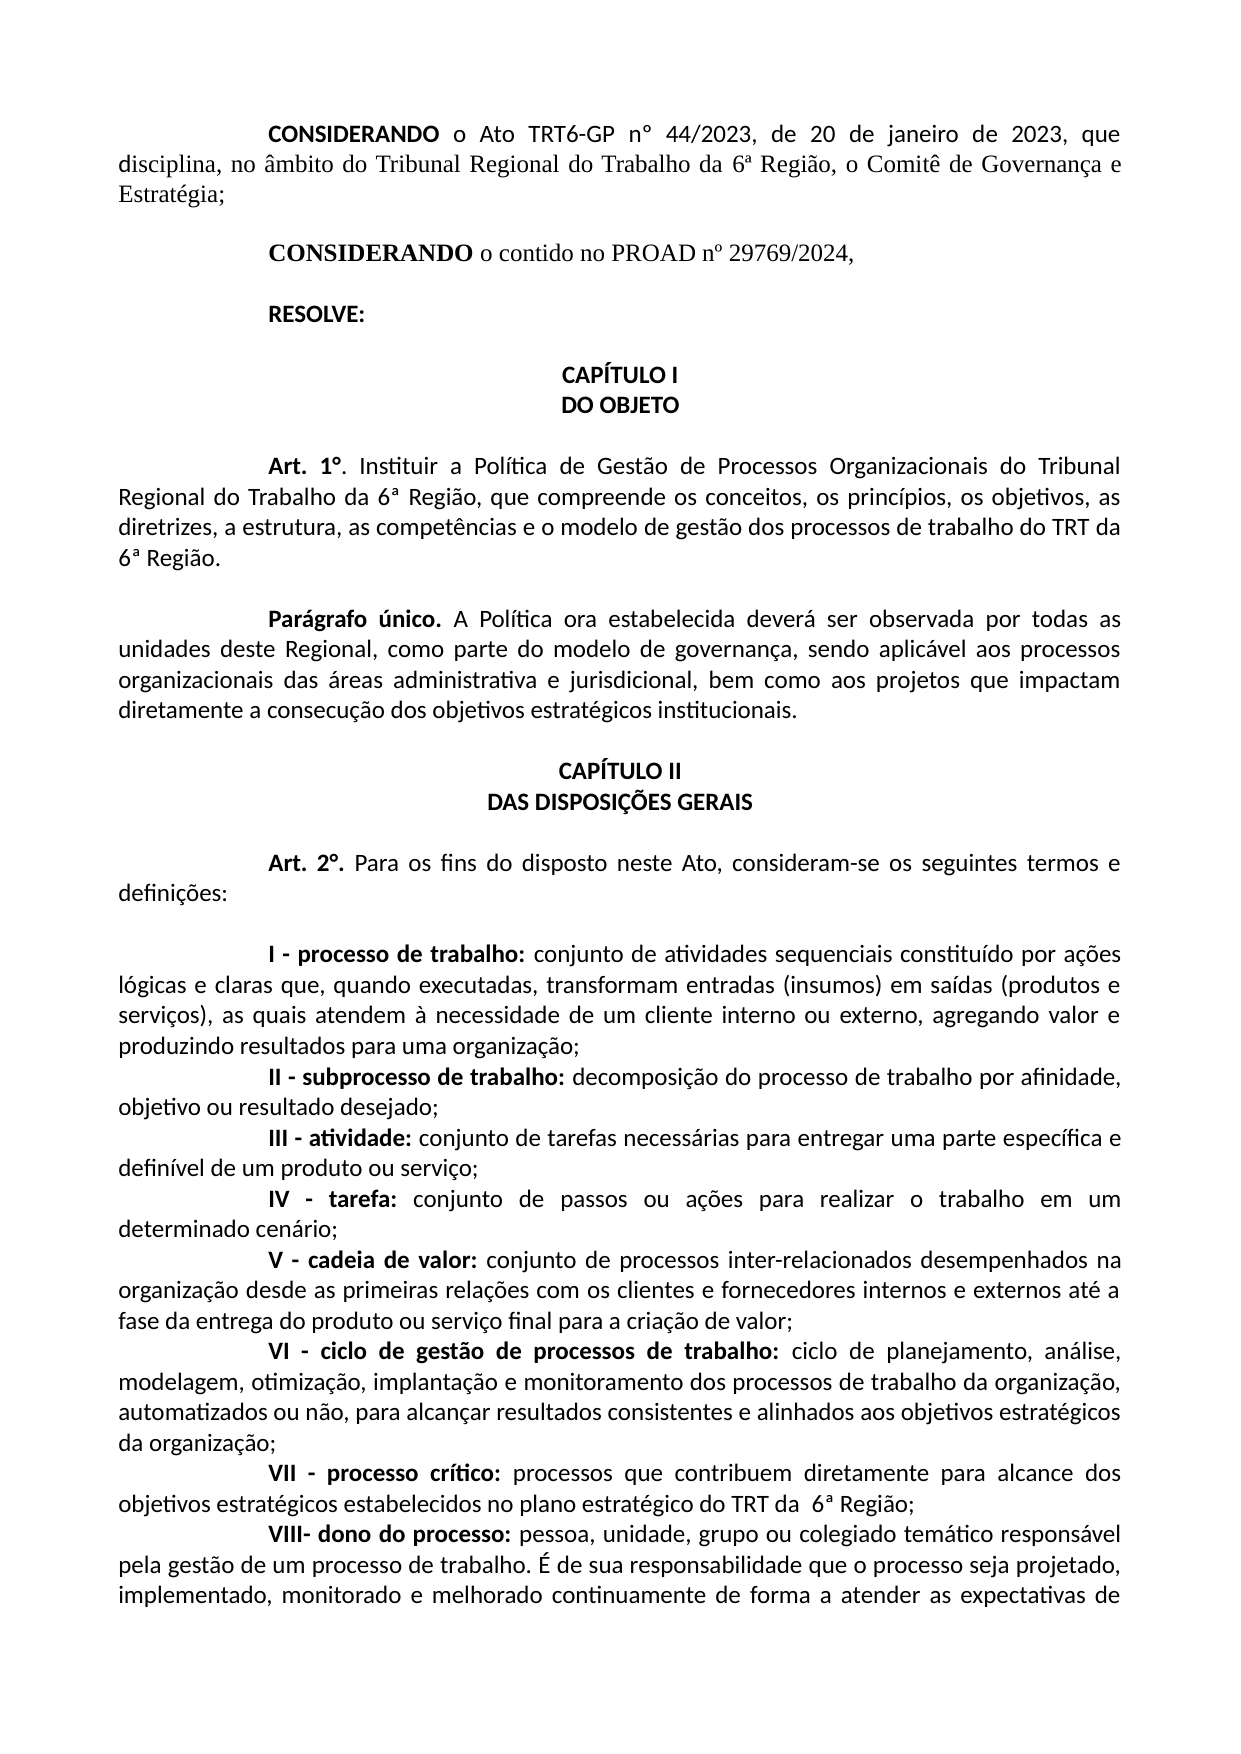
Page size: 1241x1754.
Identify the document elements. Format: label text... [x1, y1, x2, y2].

text DAS DISPOSIÇÕES GERAIS [118, 786, 1122, 817]
text III - atividade: conjunto de tarefas necessárias para entregar uma parte específica e definível de um produto ou serviço; [118, 1122, 1122, 1183]
text Parágrafo único. A Política ora estabelecida deverá ser observada por todas as unidades deste Regional, como parte do modelo de governança, sendo aplicável aos processos organizacionais das áreas administrativa e jurisdicional, bem como aos projetos que impactam diretamente a consecução dos objetivos estratégicos institucionais. [118, 603, 1122, 725]
text CAPÍTULO I [118, 359, 1122, 389]
text II - subprocesso de trabalho: decomposição do processo de trabalho por afinidade, objetivo ou resultado desejado; [118, 1061, 1122, 1122]
text CONSIDERANDO o contido no PROAD nº 29769/2024, [118, 238, 1122, 267]
text RESOLVE: [118, 298, 1122, 328]
text DO OBJETO [118, 389, 1122, 420]
text V - cadeia de valor: conjunto de processos inter-relacionados desempenhados na organização desde as primeiras relações com os clientes e fornecedores internos e externos até a fase da entrega do produto ou serviço final para a criação de valor; [118, 1244, 1122, 1335]
text VI - ciclo de gestão de processos de trabalho: ciclo de planejamento, análise, modelagem, otimização, implantação e monitoramento dos processos de trabalho da organização, automatizados ou não, para alcançar resultados consistentes e alinhados aos objetivos estratégicos da organização; [118, 1335, 1122, 1457]
text Art. 1°. Instituir a Política de Gestão de Processos Organizacionais do Tribunal Regional do Trabalho da 6ª Região, que compreende os conceitos, os princípios, os objetivos, as diretrizes, a estrutura, as competências e o modelo de gestão dos processos de trabalho do TRT da 6ª Região. [118, 450, 1122, 572]
text Art. 2°. Para os fins do disposto neste Ato, consideram-se os seguintes termos e definições: [118, 847, 1122, 908]
text IV - tarefa: conjunto de passos ou ações para realizar o trabalho em um determinado cenário; [118, 1183, 1122, 1244]
text CAPÍTULO II [118, 756, 1122, 786]
text VII - processo crítico: processos que contribuem diretamente para alcance dos objetivos estratégicos estabelecidos no plano estratégico do TRT da 6ª Região; [118, 1457, 1122, 1518]
text VIII- dono do processo: pessoa, unidade, grupo ou colegiado temático responsável pela gestão de um processo de trabalho. É de sua responsabilidade que o processo seja projetado, implementado, monitorado e melhorado continuamente de forma a atender as expectativas de [118, 1518, 1122, 1610]
text I - processo de trabalho: conjunto de atividades sequenciais constituído por ações lógicas e claras que, quando executadas, transformam entradas (insumos) em saídas (produtos e serviços), as quais atendem à necessidade de um cliente interno ou externo, agregando valor e produzindo resultados para uma organização; [118, 939, 1122, 1061]
text CONSIDERANDO o Ato TRT6-GP nº 44/2023, de 20 de janeiro de 2023, que disciplina, no âmbito do Tribunal Regional do Trabalho da 6ª Região, o Comitê de Governança e Estratégia; [118, 118, 1122, 208]
